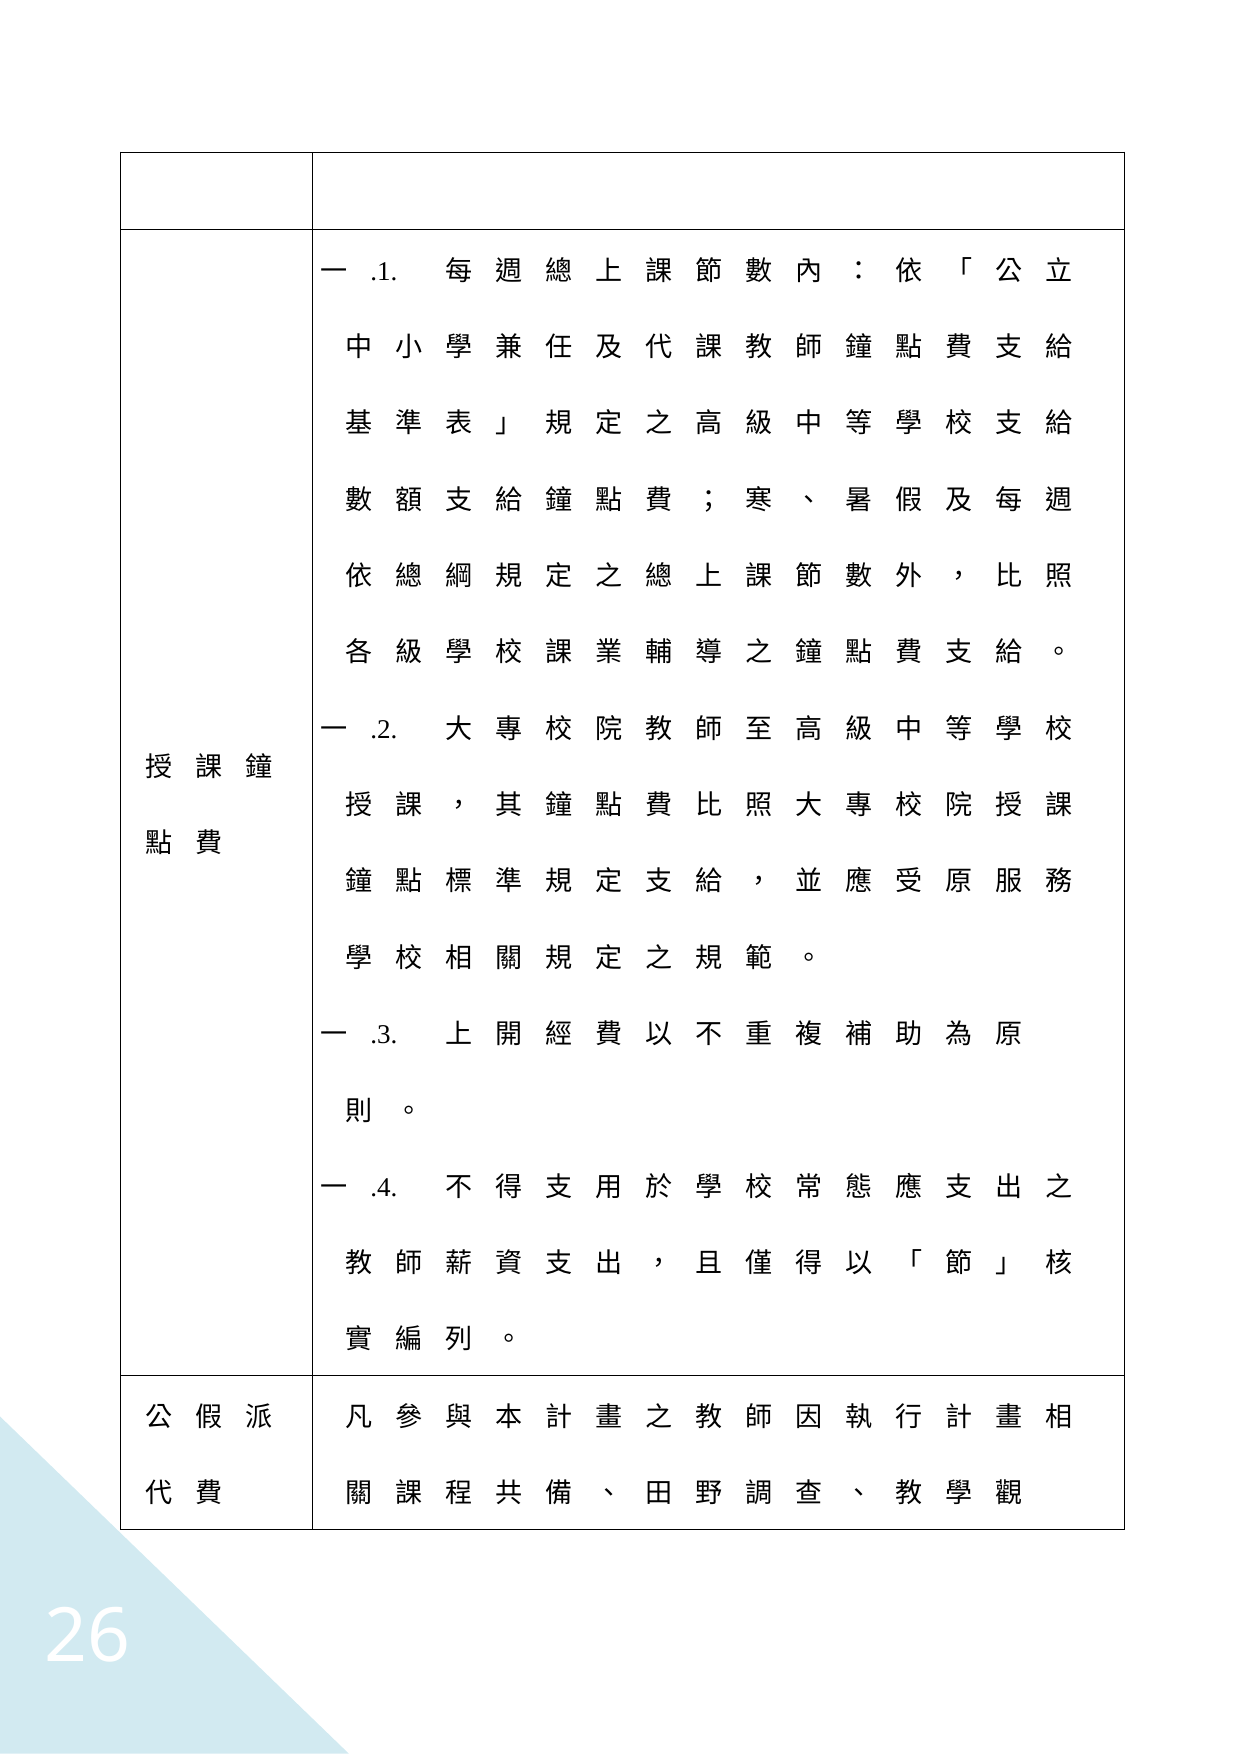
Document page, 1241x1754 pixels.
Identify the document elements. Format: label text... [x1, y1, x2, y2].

table_cell [313, 153, 1124, 229]
table_cell 授課鐘點費 [121, 230, 312, 1375]
table_cell [121, 153, 312, 229]
table_cell 凡參與本計畫之教師因執行計畫相關課程共備、田野調查、教學觀 [313, 1376, 1124, 1529]
table_cell 每週總上課節數內：依「公立中小學兼任及代課教師鐘點費支給基準表」規定之高級中等學校支給數額支給鐘點費；寒、暑假及每週依總綱規定之總上課節數外，比照各級學校課業輔導之鐘點費支給。 大專校院教師至高級中等學校授課，其鐘點費比照大專校院授課鐘點標準規定支給，並應受原服務學校相關規定之規範。 上開經費以不重複補助為原則。 不得支用於學校常態應支出之教師薪資支出，且僅得以「節」核實編列。 [313, 230, 1124, 1375]
table_cell 公假派代費 [121, 1376, 312, 1529]
